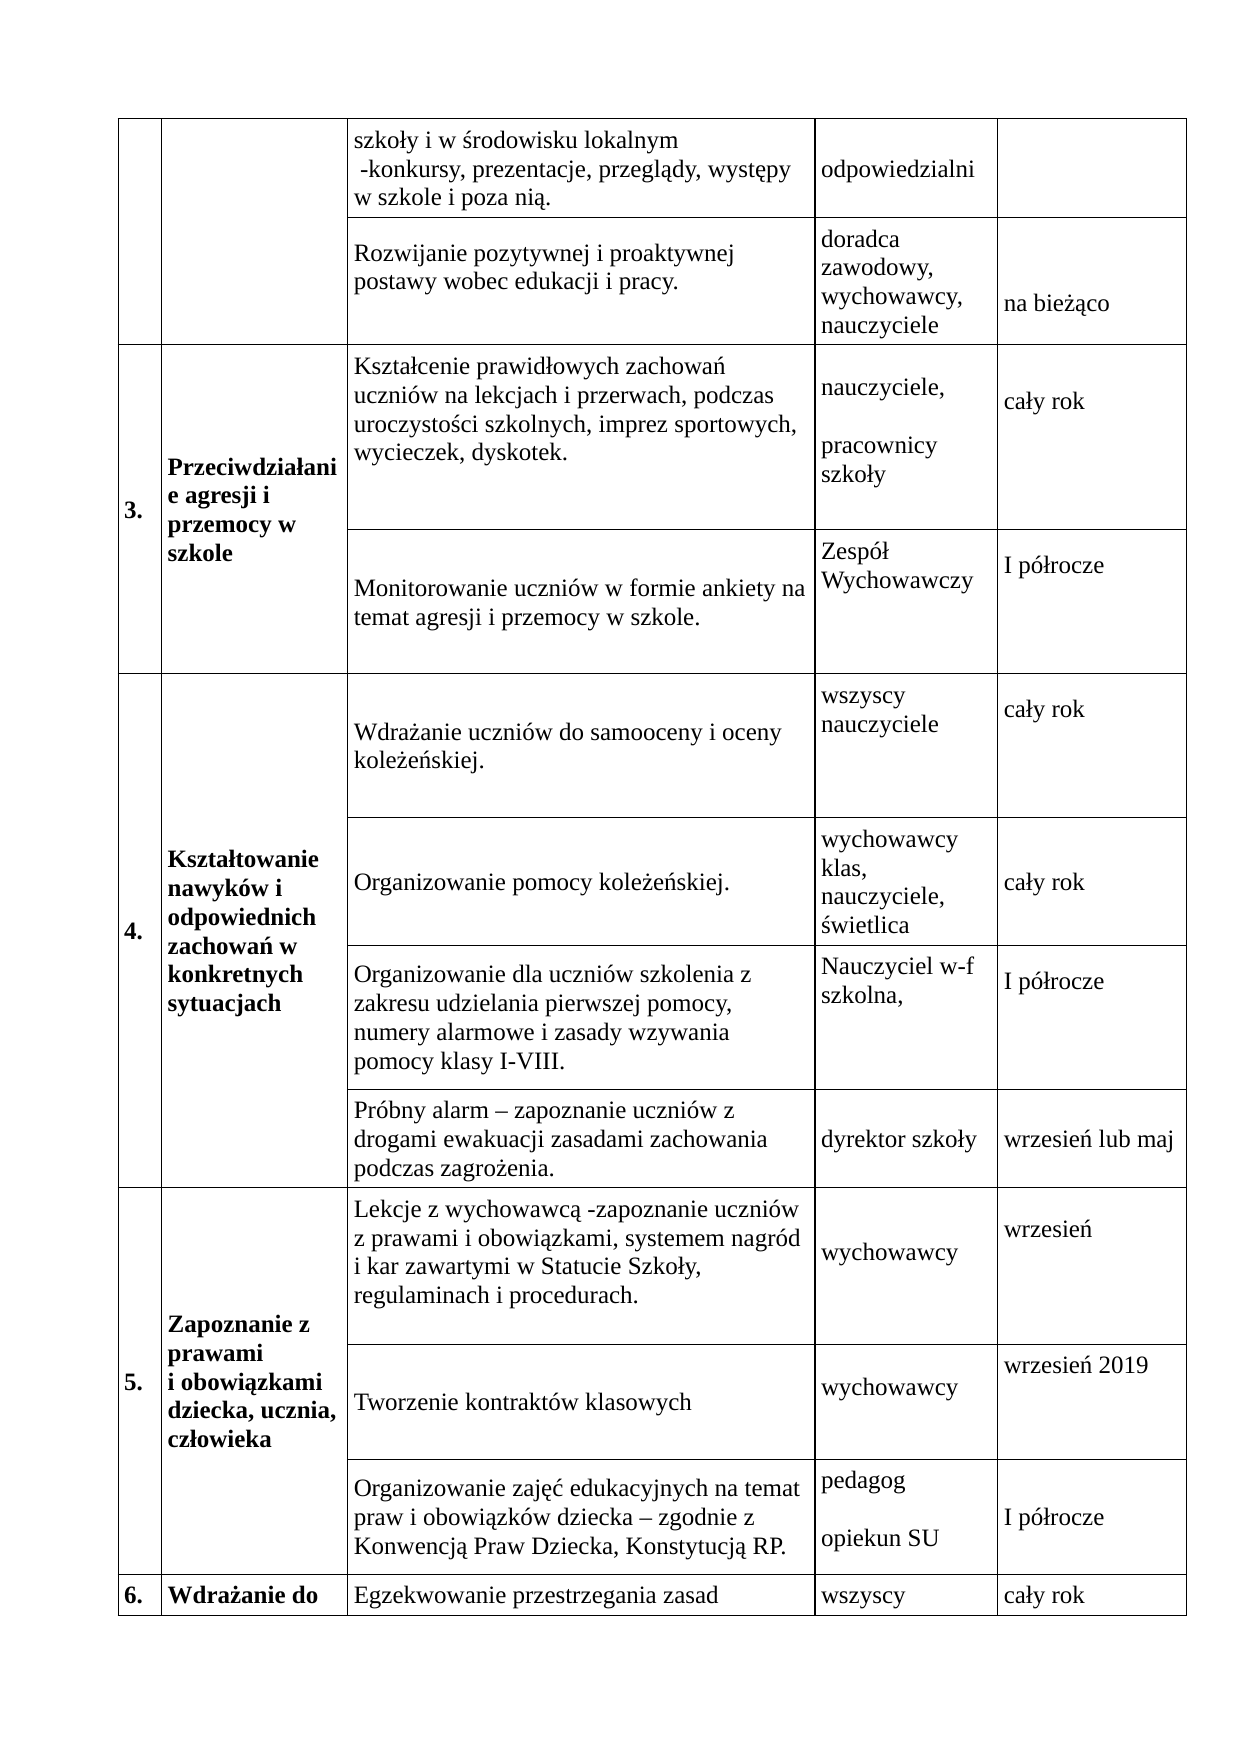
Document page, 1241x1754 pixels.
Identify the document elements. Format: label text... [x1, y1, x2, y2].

table_cell wychowawcy [816, 1345, 997, 1458]
table_cell 5. [119, 1188, 161, 1574]
table_cell [998, 119, 1186, 217]
table_cell wrzesień 2019 [998, 1345, 1186, 1458]
table_cell Próbny alarm – zapoznanie uczniów z drogami ewakuacji zasadami zachowania podczas zagrożenia. [348, 1090, 814, 1187]
table_cell cały rok [998, 345, 1186, 529]
table_cell Organizowanie pomocy koleżeńskiej. [348, 818, 814, 944]
table_cell wychowawcy [816, 1188, 997, 1343]
table_cell I półrocze [998, 946, 1186, 1088]
table_cell I półrocze [998, 530, 1186, 673]
table_cell 3. [119, 345, 161, 673]
table_cell [119, 119, 161, 344]
table_cell wrzesień [998, 1188, 1186, 1343]
table_cell Organizowanie zajęć edukacyjnych na temat praw i obowiązków dziecka – zgodnie z Konwencją Praw Dziecka, Konstytucją RP. [348, 1460, 814, 1574]
table_cell wychowawcy klas, nauczyciele, świetlica [816, 818, 997, 944]
table_cell Wdrażanie uczniów do samooceny i oceny koleżeńskiej. [348, 674, 814, 817]
table_cell Tworzenie kontraktów klasowych [348, 1345, 814, 1458]
table_cell doradca zawodowy, wychowawcy, nauczyciele [816, 218, 997, 344]
table_cell Monitorowanie uczniów w formie ankiety na temat agresji i przemocy w szkole. [348, 530, 814, 673]
table_cell Wdrażanie do [162, 1575, 347, 1615]
table_cell [162, 119, 347, 344]
table_cell Lekcje z wychowawcą -zapoznanie uczniów z prawami i obowiązkami, systemem nagród i kar zawartymi w Statucie Szkoły, regulaminach i procedurach. [348, 1188, 814, 1343]
table_cell Egzekwowanie przestrzegania zasad [348, 1575, 814, 1615]
table_cell na bieżąco [998, 218, 1186, 344]
table_cell szkoły i w środowisku lokalnym -konkursy, prezentacje, przeglądy, występy w szkole i poza nią. [348, 119, 814, 217]
table_cell wszyscy [816, 1575, 997, 1615]
table_cell Rozwijanie pozytywnej i proaktywnej postawy wobec edukacji i pracy. [348, 218, 814, 344]
table_cell 6. [119, 1575, 161, 1615]
table_cell Zapoznanie z prawami i obowiązkami dziecka, ucznia, człowieka [162, 1188, 347, 1574]
table_cell Organizowanie dla uczniów szkolenia z zakresu udzielania pierwszej pomocy, numery alarmowe i zasady wzywania pomocy klasy I-VIII. [348, 946, 814, 1088]
table_cell Zespół Wychowawczy [816, 530, 997, 673]
table_cell dyrektor szkoły [816, 1090, 997, 1187]
table_cell Kształtowanie nawyków i odpowiednich zachowań w konkretnych sytuacjach [162, 674, 347, 1187]
table_cell wszyscy nauczyciele [816, 674, 997, 817]
table_cell I półrocze [998, 1460, 1186, 1574]
table_cell wrzesień lub maj [998, 1090, 1186, 1187]
table_cell odpowiedzialni [816, 119, 997, 217]
table_cell nauczyciele, pracownicy szkoły [816, 345, 997, 529]
table_cell cały rok [998, 818, 1186, 944]
table_cell Kształcenie prawidłowych zachowań uczniów na lekcjach i przerwach, podczas uroczystości szkolnych, imprez sportowych, wycieczek, dyskotek. [348, 345, 814, 529]
table_cell cały rok [998, 674, 1186, 817]
table_cell cały rok [998, 1575, 1186, 1615]
table_cell pedagog opiekun SU [816, 1460, 997, 1574]
table_cell Przeciwdziałanie agresji i przemocy w szkole [162, 345, 347, 673]
table_cell Nauczyciel w-f szkolna, [816, 946, 997, 1088]
table_cell 4. [119, 674, 161, 1187]
